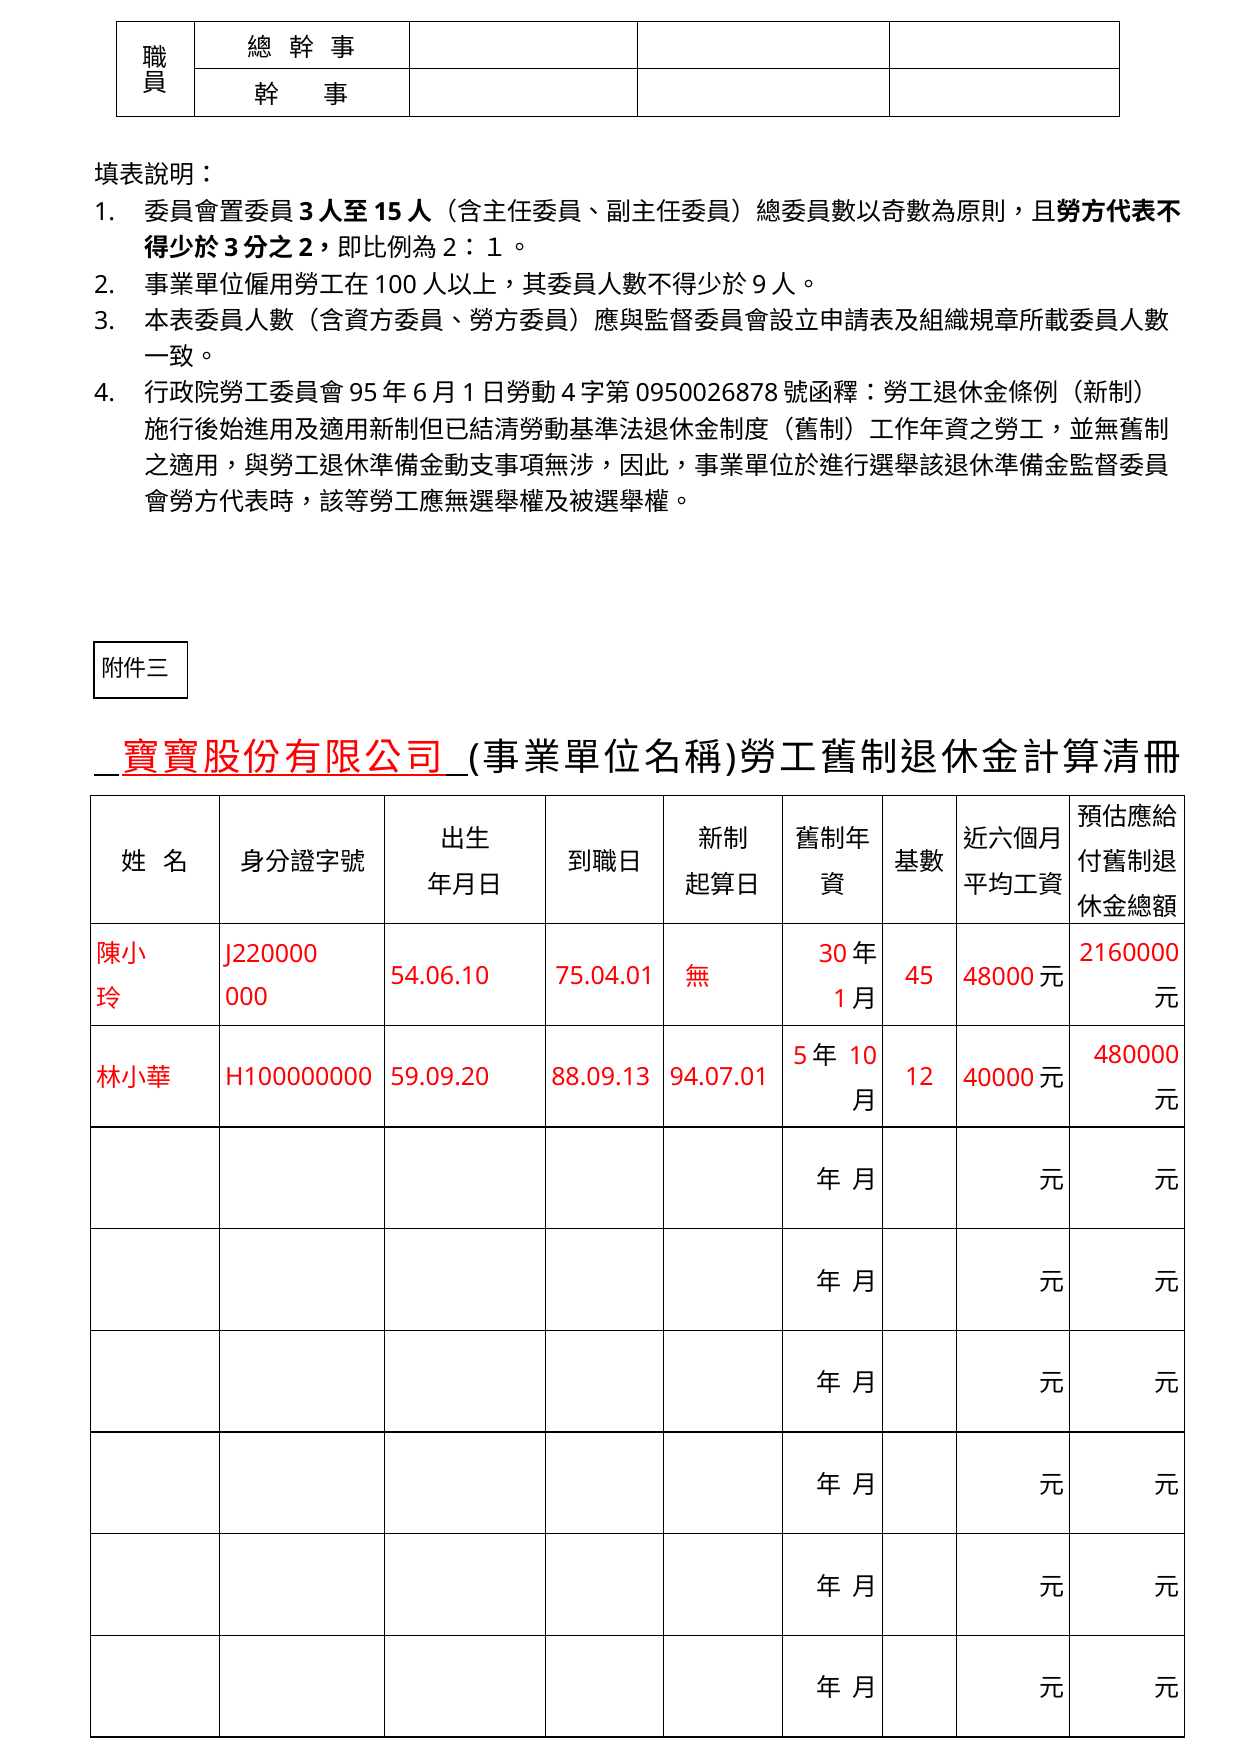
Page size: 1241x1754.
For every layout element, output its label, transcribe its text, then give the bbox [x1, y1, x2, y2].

table_cell [546, 1229, 663, 1330]
table_cell [91, 1534, 219, 1635]
table_cell [220, 1433, 384, 1533]
table_cell [91, 1229, 219, 1330]
table_cell [546, 1128, 663, 1228]
table_cell [890, 69, 1119, 116]
list 本表委員人數（含資方委員、勞方委員）應與監督委員會設立申請表及組織規章所載委員人數一致。 [94, 300, 1181, 373]
text 填表說明： [94, 154, 1181, 192]
table_cell 元 [1070, 1433, 1184, 1533]
table_cell [638, 69, 889, 116]
table_cell [664, 1534, 782, 1635]
table_cell 林小華 [91, 1026, 219, 1126]
table_cell 年 月 [783, 1636, 882, 1736]
table_cell [890, 22, 1119, 68]
table_cell 元 [957, 1229, 1069, 1330]
table_cell 無 [664, 924, 782, 1025]
table_cell [883, 1331, 956, 1431]
table_cell [410, 69, 637, 116]
table_header 出生 年月日 [385, 796, 545, 923]
table_cell 30年 1月 [783, 924, 882, 1025]
table_cell [546, 1636, 663, 1736]
table_cell [220, 1128, 384, 1228]
table_cell 陳小玲 [91, 924, 219, 1025]
table_cell 元 [1070, 1534, 1184, 1635]
table_cell [410, 22, 637, 68]
table_cell [385, 1128, 545, 1228]
table_cell 48000元 [957, 924, 1069, 1025]
table_cell 年 月 [783, 1433, 882, 1533]
table_cell 5年 10月 [783, 1026, 882, 1126]
table_cell 元 [1070, 1636, 1184, 1736]
text 寶寶股份有限公司 (事業單位名稱)勞工舊制退休金計算清冊 [94, 727, 1181, 782]
table_header 預估應給付舊制退休金總額 [1070, 796, 1184, 923]
table_cell [883, 1534, 956, 1635]
table_cell 元 [1070, 1128, 1184, 1228]
table_header 姓 名 [91, 796, 219, 923]
table_cell [91, 1128, 219, 1228]
table_cell 54.06.10 [385, 924, 545, 1025]
table_cell [664, 1433, 782, 1533]
table_cell [220, 1636, 384, 1736]
table_header 到職日 [546, 796, 663, 923]
table_cell [546, 1331, 663, 1431]
table_cell 元 [957, 1636, 1069, 1736]
table_cell 元 [957, 1128, 1069, 1228]
table_cell [883, 1128, 956, 1228]
table_cell 元 [957, 1433, 1069, 1533]
table_cell [385, 1433, 545, 1533]
table_cell [385, 1229, 545, 1330]
table_cell H100000000 [220, 1026, 384, 1126]
table_cell [220, 1229, 384, 1330]
table_cell [546, 1433, 663, 1533]
list 事業單位僱用勞工在100人以上，其委員人數不得少於9人。 [94, 264, 1181, 300]
table_cell 12 [883, 1026, 956, 1126]
table_cell [664, 1636, 782, 1736]
table_cell [385, 1331, 545, 1431]
table_cell [638, 22, 889, 68]
table_cell [385, 1636, 545, 1736]
list 委員會置委員3人至15人（含主任委員、副主任委員）總委員數以奇數為原則，且勞方代表不得少於3分之2，即比例為2：１。 [94, 192, 1181, 264]
table_cell 75.04.01 [546, 924, 663, 1025]
table_cell [664, 1229, 782, 1330]
table_cell [91, 1331, 219, 1431]
text 附件三 [95, 650, 187, 683]
table_cell [883, 1433, 956, 1533]
table_cell 年 月 [783, 1331, 882, 1431]
table_cell J220000000 [220, 924, 384, 1025]
table_cell 年 月 [783, 1534, 882, 1635]
table_cell 元 [957, 1331, 1069, 1431]
table_cell 480000元 [1070, 1026, 1184, 1126]
table_cell 2160000元 [1070, 924, 1184, 1025]
table_cell 總 幹 事 [195, 22, 409, 68]
table_cell [883, 1636, 956, 1736]
table_cell 59.09.20 [385, 1026, 545, 1126]
table_cell [91, 1433, 219, 1533]
table_cell 職員 [117, 22, 194, 116]
table_cell [385, 1534, 545, 1635]
list 行政院勞工委員會95年6月1日勞動4字第0950026878號函釋：勞工退休金條例（新制）施行後始進用及適用新制但已結清勞動基準法退休金制度（舊制）工作年資之勞工，並無舊制之適用，與勞工退休準備金動支事項無涉，因此，事業單位於進行選舉該退休準備金監督委員會勞方代表時，該等勞工應無選舉權及被選舉權。 [94, 373, 1181, 518]
table_cell 40000元 [957, 1026, 1069, 1126]
table_cell [664, 1331, 782, 1431]
table_header 舊制年資 [783, 796, 882, 923]
table_header 新制 起算日 [664, 796, 782, 923]
table_cell [664, 1128, 782, 1228]
table_cell 元 [1070, 1331, 1184, 1431]
table_cell [883, 1229, 956, 1330]
table_cell 幹 事 [195, 69, 409, 116]
table_cell 45 [883, 924, 956, 1025]
table_cell [220, 1534, 384, 1635]
table_header 基數 [883, 796, 956, 923]
table_cell [91, 1636, 219, 1736]
table_cell 年 月 [783, 1229, 882, 1330]
table_cell 88.09.13 [546, 1026, 663, 1126]
table_cell 元 [1070, 1229, 1184, 1330]
table_cell [546, 1534, 663, 1635]
table_cell [220, 1331, 384, 1431]
table_header 身分證字號 [220, 796, 384, 923]
table_cell 年 月 [783, 1128, 882, 1228]
table_header 近六個月平均工資 [957, 796, 1069, 923]
table_cell 94.07.01 [664, 1026, 782, 1126]
table_cell 元 [957, 1534, 1069, 1635]
